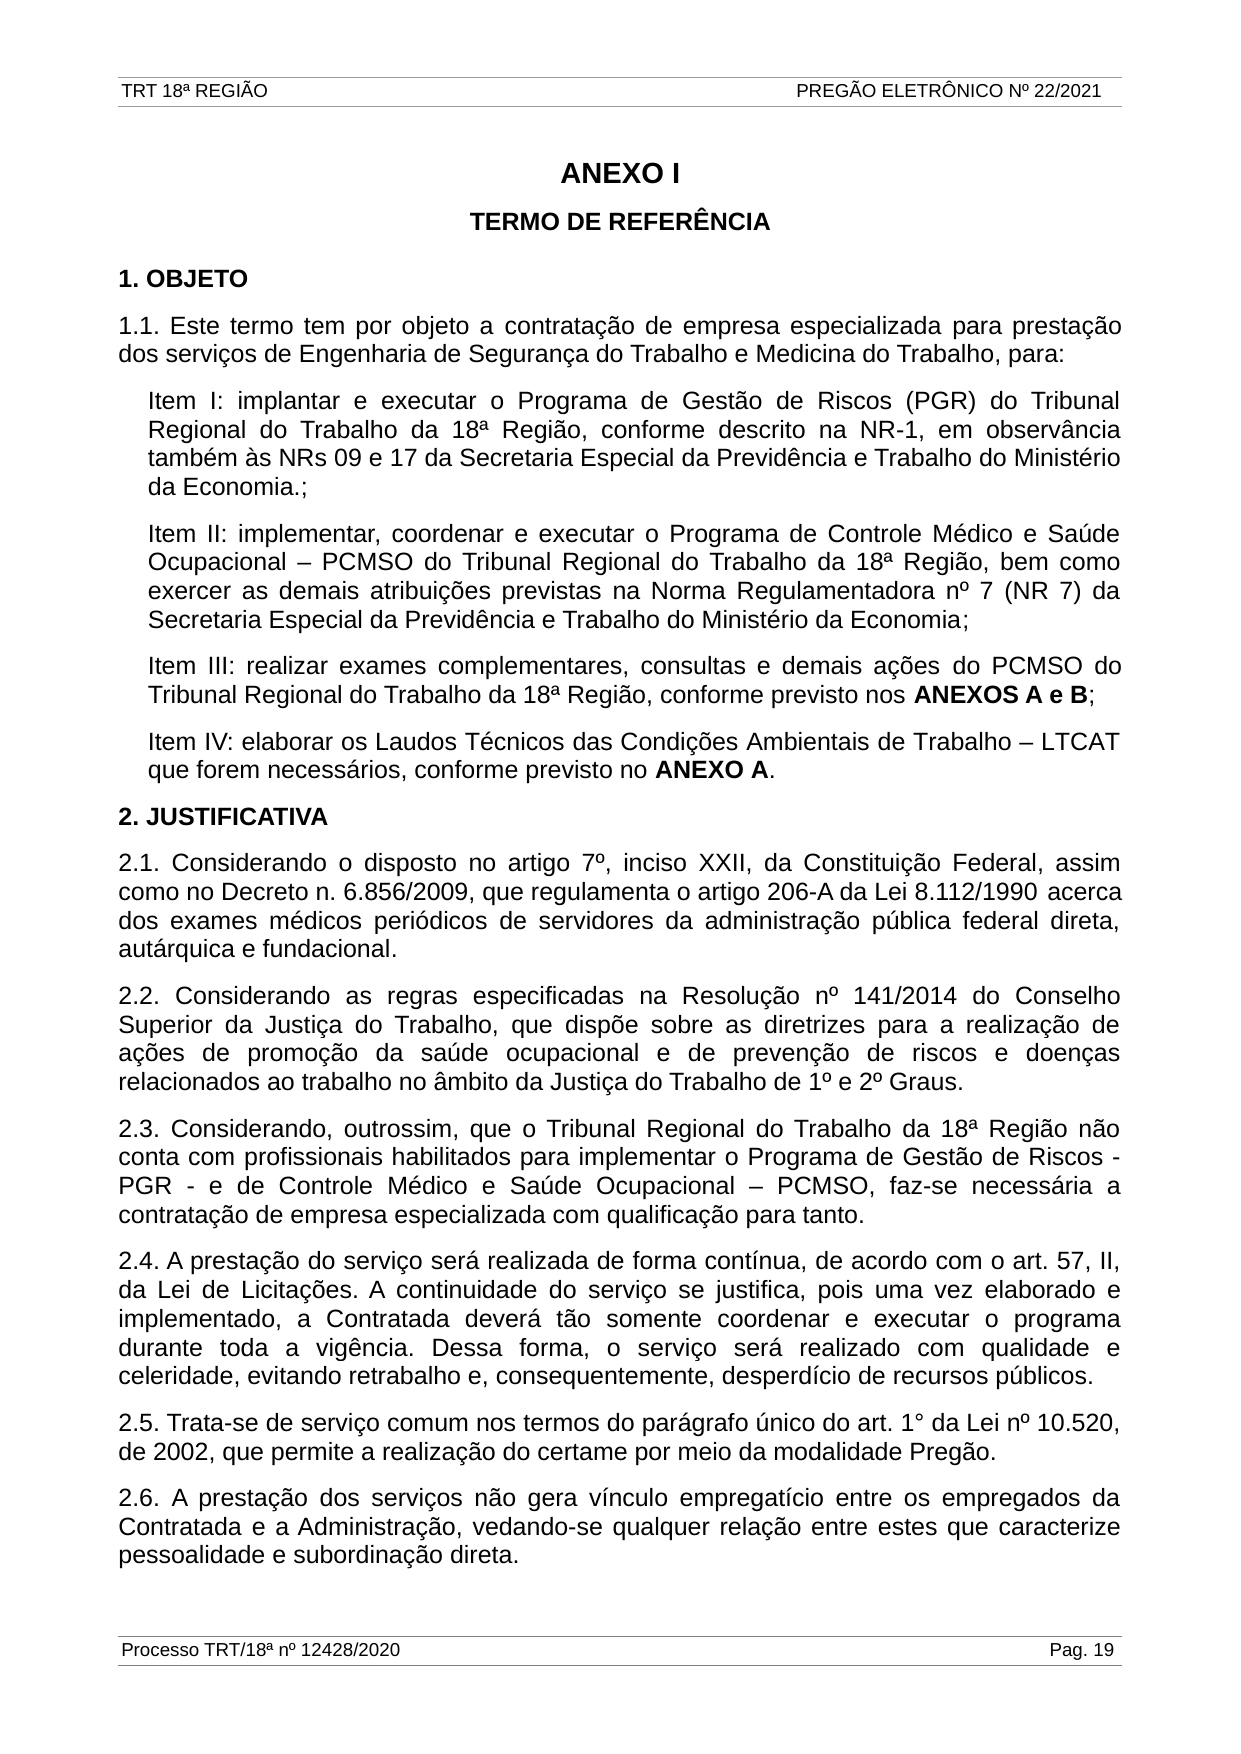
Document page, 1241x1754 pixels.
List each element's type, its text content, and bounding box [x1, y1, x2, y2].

text Item II: implementar, coordenar e executar o Programa de Controle Médico e Saúde Ocupacional – PCMSO do Tribunal Regional do Trabalho da 18ª Região, bem como exercer as demais atribuições previstas na Norma Regulamentadora nº 7 (NR 7) da Secretaria Especial da Previdência e Trabalho do Ministério da Economia; [148, 518, 1122, 633]
text 2.5. Trata-se de serviço comum nos termos do parágrafo único do art. 1° da Lei nº 10.520, de 2002, que permite a realização do certame por meio da modalidade Pregão. [118, 1408, 1122, 1465]
text 1. OBJETO [118, 264, 1122, 293]
text 1.1. Este termo tem por objeto a contratação de empresa especializada para prestação dos serviços de Engenharia de Segurança do Trabalho e Medicina do Trabalho, para: [118, 311, 1122, 368]
text Item I: implantar e executar o Programa de Gestão de Riscos (PGR) do Tribunal Regional do Trabalho da 18ª Região, conforme descrito na NR-1, em observância também às NRs 09 e 17 da Secretaria Especial da Previdência e Trabalho do Ministério da Economia.; [148, 386, 1122, 501]
text 2.4. A prestação do serviço será realizada de forma contínua, de acordo com o art. 57, II, da Lei de Licitações. A continuidade do serviço se justifica, pois uma vez elaborado e implementado, a Contratada deverá tão somente coordenar e executar o programa durante toda a vigência. Dessa forma, o serviço será realizado com qualidade e celeridade, evitando retrabalho e, consequentemente, desperdício de recursos públicos. [118, 1246, 1122, 1390]
text Item IV: elaborar os Laudos Técnicos das Condições Ambientais de Trabalho – LTCAT que forem necessários, conforme previsto no ANEXO A. [148, 726, 1122, 784]
text 2.1. Considerando o disposto no artigo 7º, inciso XXII, da Constituição Federal, assim como no Decreto n. 6.856/2009, que regulamenta o artigo 206-A da Lei 8.112/1990 acerca dos exames médicos periódicos de servidores da administração pública federal direta, autárquica e fundacional. [118, 848, 1122, 963]
text Item III: realizar exames complementares, consultas e demais ações do PCMSO do Tribunal Regional do Trabalho da 18ª Região, conforme previsto nos ANEXOS A e B; [148, 651, 1122, 709]
text TERMO DE REFERÊNCIA [118, 207, 1122, 235]
text ANEXO I [118, 156, 1122, 190]
text 2.2. Considerando as regras especificadas na Resolução nº 141/2014 do Conselho Superior da Justiça do Trabalho, que dispõe sobre as diretrizes para a realização de ações de promoção da saúde ocupacional e de prevenção de riscos e doenças relacionados ao trabalho no âmbito da Justiça do Trabalho de 1º e 2º Graus. [118, 981, 1122, 1096]
text 2.6. A prestação dos serviços não gera vínculo empregatício entre os empregados da Contratada e a Administração, vedando-se qualquer relação entre estes que caracterize pessoalidade e subordinação direta. [118, 1483, 1122, 1569]
text 2. JUSTIFICATIVA [118, 802, 1122, 830]
text 2.3. Considerando, outrossim, que o Tribunal Regional do Trabalho da 18ª Região não conta com profissionais habilitados para implementar o Programa de Gestão de Riscos - PGR - e de Controle Médico e Saúde Ocupacional – PCMSO, faz-se necessária a contratação de empresa especializada com qualificação para tanto. [118, 1113, 1122, 1228]
